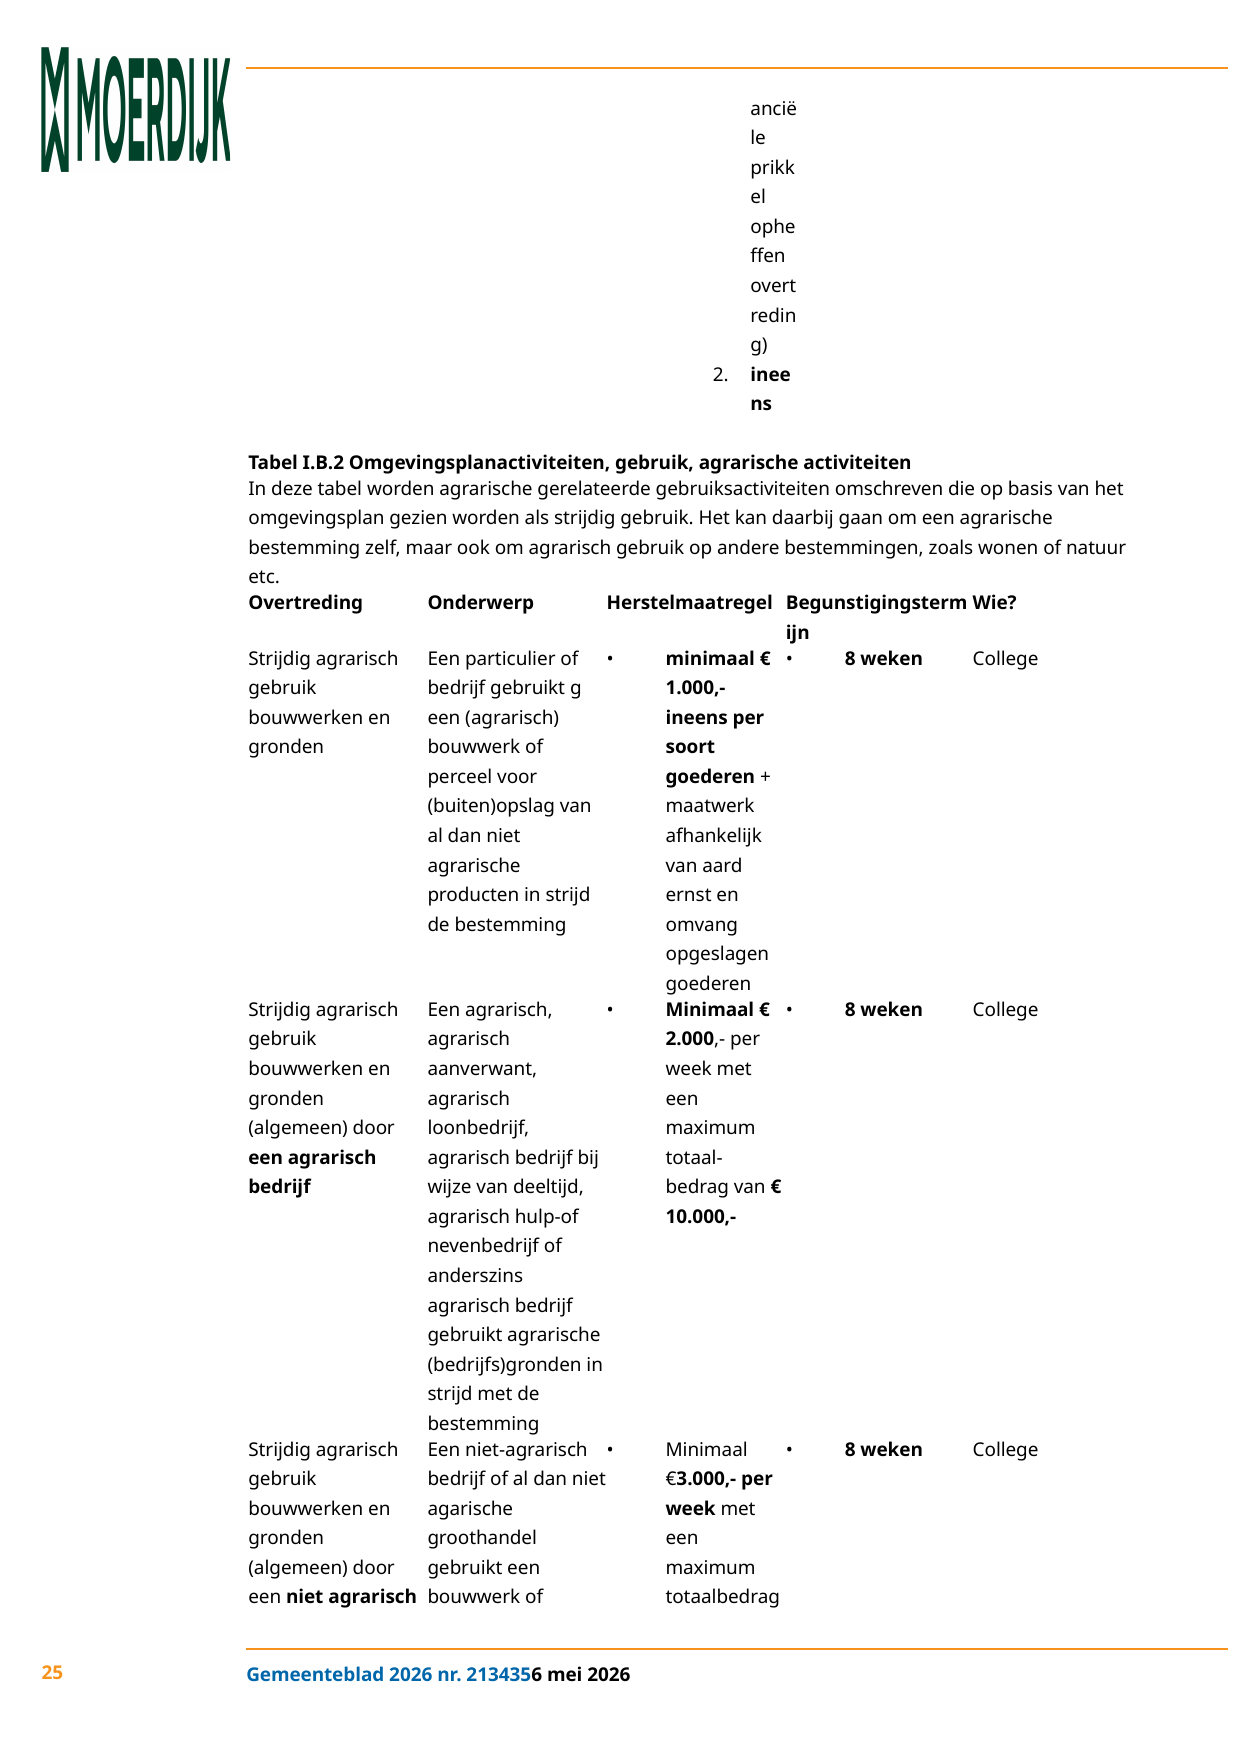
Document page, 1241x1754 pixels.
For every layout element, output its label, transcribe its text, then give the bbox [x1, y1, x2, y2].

table_cell [424, 95, 600, 416]
table_cell Strijdig agrarisch gebruik bouwwerken en gronden (algemeen) door een niet agrarisch [248, 1436, 427, 1609]
table_cell Overtreding [248, 590, 427, 645]
table_cell minimaal € 1.000,- ineens per soort goederen + maatwerk afhankelijk van aard ernst en omvang opgeslagen goederen [606, 645, 786, 996]
table_cell Een niet-agrarisch bedrijf of al dan niet agarische groothandel gebruikt een bouwwerk of [427, 1436, 606, 1609]
table_cell Begunstigingstermijn [786, 590, 972, 645]
table_cell Herstelmaatregel [606, 590, 786, 645]
table_cell Onderwerp [427, 590, 606, 645]
table_cell 8 weken [786, 996, 972, 1436]
table_cell [975, 95, 1152, 416]
table_cell Wie? [973, 590, 1152, 645]
table_cell College [973, 996, 1152, 1436]
table_cell Minimaal € 2.000,- per week met een maximum totaal-bedrag van € 10.000,- [606, 996, 786, 1436]
table_header Tabel I.B.2 Omgevingsplanactiviteiten, gebruik, agrarische activiteiten [248, 449, 1152, 475]
table_cell 8 weken [786, 1436, 972, 1609]
table_cell Minimaal €3.000,- per week met een maximum totaalbedrag [606, 1436, 786, 1609]
picture [41, 47, 231, 172]
table_cell [248, 95, 424, 416]
table_cell College [973, 645, 1152, 996]
table_cell [799, 95, 975, 416]
table_cell Strijdig agrarisch gebruik bouwwerken en gronden [248, 645, 427, 996]
table_cell In deze tabel worden agrarische gerelateerde gebruiksactiviteiten omschreven die op basis van het omgevingsplan gezien worden als strijdig gebruik. Het kan daarbij gaan om een agrarische bestemming zelf, maar ook om agrarisch gebruik op andere bestemmingen, zoals wonen of natuur etc. [248, 475, 1152, 589]
table_cell Een particulier of bedrijf gebruikt g een (agrarisch) bouwwerk of perceel voor (buiten)opslag van al dan niet agrarische producten in strijd de bestemming [427, 645, 606, 996]
table_cell anciële prikkel opheffen overtreding) ineens [600, 95, 799, 416]
table_cell 8 weken [786, 645, 972, 996]
table_cell Strijdig agrarisch gebruik bouwwerken en gronden (algemeen) door een agrarisch bedrijf [248, 996, 427, 1436]
table_cell College [973, 1436, 1152, 1609]
table_cell Een agrarisch, agrarisch aanverwant, agrarisch loonbedrijf, agrarisch bedrijf bij wijze van deeltijd, agrarisch hulp-of nevenbedrijf of anderszins agrarisch bedrijf gebruikt agrarische (bedrijfs)gronden in strijd met de bestemming [427, 996, 606, 1436]
